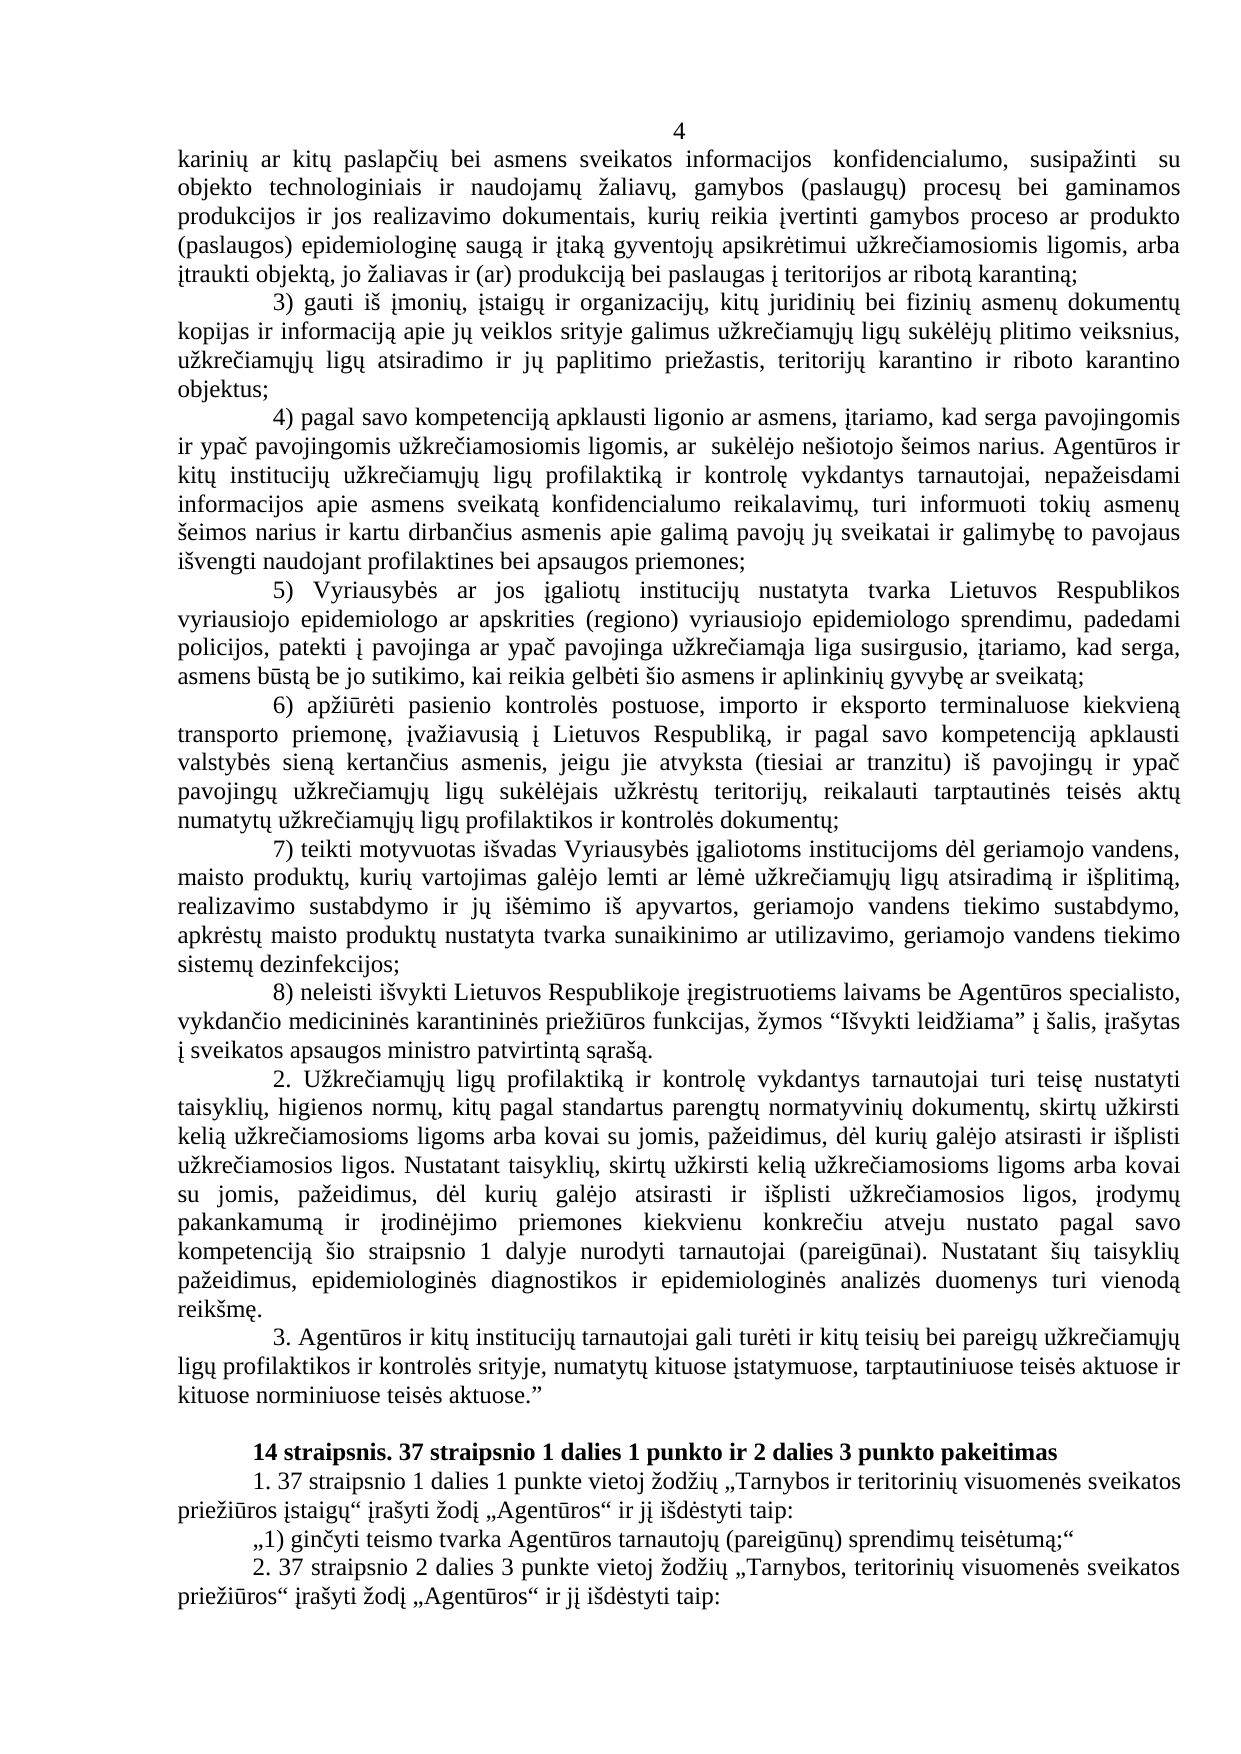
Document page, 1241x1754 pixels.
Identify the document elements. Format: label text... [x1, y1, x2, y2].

text 8) neleisti išvykti Lietuvos Respublikoje įregistruotiems laivams be Agentūros specialisto, vykdančio medicininės karantininės priežiūros funkcijas, žymos “Išvykti leidžiama” į šalis, įrašytas į sveikatos apsaugos ministro patvirtintą sąrašą. [177, 977, 1181, 1064]
text 2. 37 straipsnio 2 dalies 3 punkte vietoj žodžių „Tarnybos, teritorinių visuomenės sveikatos priežiūros“ įrašyti žodį „Agentūros“ ir jį išdėstyti taip: [177, 1552, 1181, 1610]
text 3) gauti iš įmonių, įstaigų ir organizacijų, kitų juridinių bei fizinių asmenų dokumentų kopijas ir informaciją apie jų veiklos srityje galimus užkrečiamųjų ligų sukėlėjų plitimo veiksnius, užkrečiamųjų ligų atsiradimo ir jų paplitimo priežastis, teritorijų karantino ir riboto karantino objektus; [177, 287, 1181, 402]
text 1. 37 straipsnio 1 dalies 1 punkte vietoj žodžių „Tarnybos ir teritorinių visuomenės sveikatos priežiūros įstaigų“ įrašyti žodį „Agentūros“ ir jį išdėstyti taip: [177, 1466, 1181, 1524]
text „1) ginčyti teismo tvarka Agentūros tarnautojų (pareigūnų) sprendimų teisėtumą;“ [177, 1524, 1181, 1552]
text karinių ar kitų paslapčių bei asmens sveikatos informacijos konfidencialumo, susipažinti su objekto technologiniais ir naudojamų žaliavų, gamybos (paslaugų) procesų bei gaminamos produkcijos ir jos realizavimo dokumentais, kurių reikia įvertinti gamybos proceso ar produkto (paslaugos) epidemiologinę saugą ir įtaką gyventojų apsikrėtimui užkrečiamosiomis ligomis, arba įtraukti objektą, jo žaliavas ir (ar) produkciją bei paslaugas į teritorijos ar ribotą karantiną; [177, 144, 1181, 287]
text 7) teikti motyvuotas išvadas Vyriausybės įgaliotoms institucijoms dėl geriamojo vandens, maisto produktų, kurių vartojimas galėjo lemti ar lėmė užkrečiamųjų ligų atsiradimą ir išplitimą, realizavimo sustabdymo ir jų išėmimo iš apyvartos, geriamojo vandens tiekimo sustabdymo, apkrėstų maisto produktų nustatyta tvarka sunaikinimo ar utilizavimo, geriamojo vandens tiekimo sistemų dezinfekcijos; [177, 834, 1181, 977]
text 4) pagal savo kompetenciją apklausti ligonio ar asmens, įtariamo, kad serga pavojingomis ir ypač pavojingomis užkrečiamosiomis ligomis, ar sukėlėjo nešiotojo šeimos narius. Agentūros ir kitų institucijų užkrečiamųjų ligų profilaktiką ir kontrolę vykdantys tarnautojai, nepažeisdami informacijos apie asmens sveikatą konfidencialumo reikalavimų, turi informuoti tokių asmenų šeimos narius ir kartu dirbančius asmenis apie galimą pavojų jų sveikatai ir galimybę to pavojaus išvengti naudojant profilaktines bei apsaugos priemones; [177, 402, 1181, 575]
text 14 straipsnis. 37 straipsnio 1 dalies 1 punkto ir 2 dalies 3 punkto pakeitimas [177, 1437, 1181, 1466]
text 6) apžiūrėti pasienio kontrolės postuose, importo ir eksporto terminaluose kiekvieną transporto priemonę, įvažiavusią į Lietuvos Respubliką, ir pagal savo kompetenciją apklausti valstybės sieną kertančius asmenis, jeigu jie atvyksta (tiesiai ar tranzitu) iš pavojingų ir ypač pavojingų užkrečiamųjų ligų sukėlėjais užkrėstų teritorijų, reikalauti tarptautinės teisės aktų numatytų užkrečiamųjų ligų profilaktikos ir kontrolės dokumentų; [177, 690, 1181, 834]
text 2. Užkrečiamųjų ligų profilaktiką ir kontrolę vykdantys tarnautojai turi teisę nustatyti taisyklių, higienos normų, kitų pagal standartus parengtų normatyvinių dokumentų, skirtų užkirsti kelią užkrečiamosioms ligoms arba kovai su jomis, pažeidimus, dėl kurių galėjo atsirasti ir išplisti užkrečiamosios ligos. Nustatant taisyklių, skirtų užkirsti kelią užkrečiamosioms ligoms arba kovai su jomis, pažeidimus, dėl kurių galėjo atsirasti ir išplisti užkrečiamosios ligos, įrodymų pakankamumą ir įrodinėjimo priemones kiekvienu konkrečiu atveju nustato pagal savo kompetenciją šio straipsnio 1 dalyje nurodyti tarnautojai (pareigūnai). Nustatant šių taisyklių pažeidimus, epidemiologinės diagnostikos ir epidemiologinės analizės duomenys turi vienodą reikšmę. [177, 1064, 1181, 1322]
text 3. Agentūros ir kitų institucijų tarnautojai gali turėti ir kitų teisių bei pareigų užkrečiamųjų ligų profilaktikos ir kontrolės srityje, numatytų kituose įstatymuose, tarptautiniuose teisės aktuose ir kituose norminiuose teisės aktuose.” [177, 1322, 1181, 1409]
text 5) Vyriausybės ar jos įgaliotų institucijų nustatyta tvarka Lietuvos Respublikos vyriausiojo epidemiologo ar apskrities (regiono) vyriausiojo epidemiologo sprendimu, padedami policijos, patekti į pavojinga ar ypač pavojinga užkrečiamąja liga susirgusio, įtariamo, kad serga, asmens būstą be jo sutikimo, kai reikia gelbėti šio asmens ir aplinkinių gyvybę ar sveikatą; [177, 575, 1181, 690]
